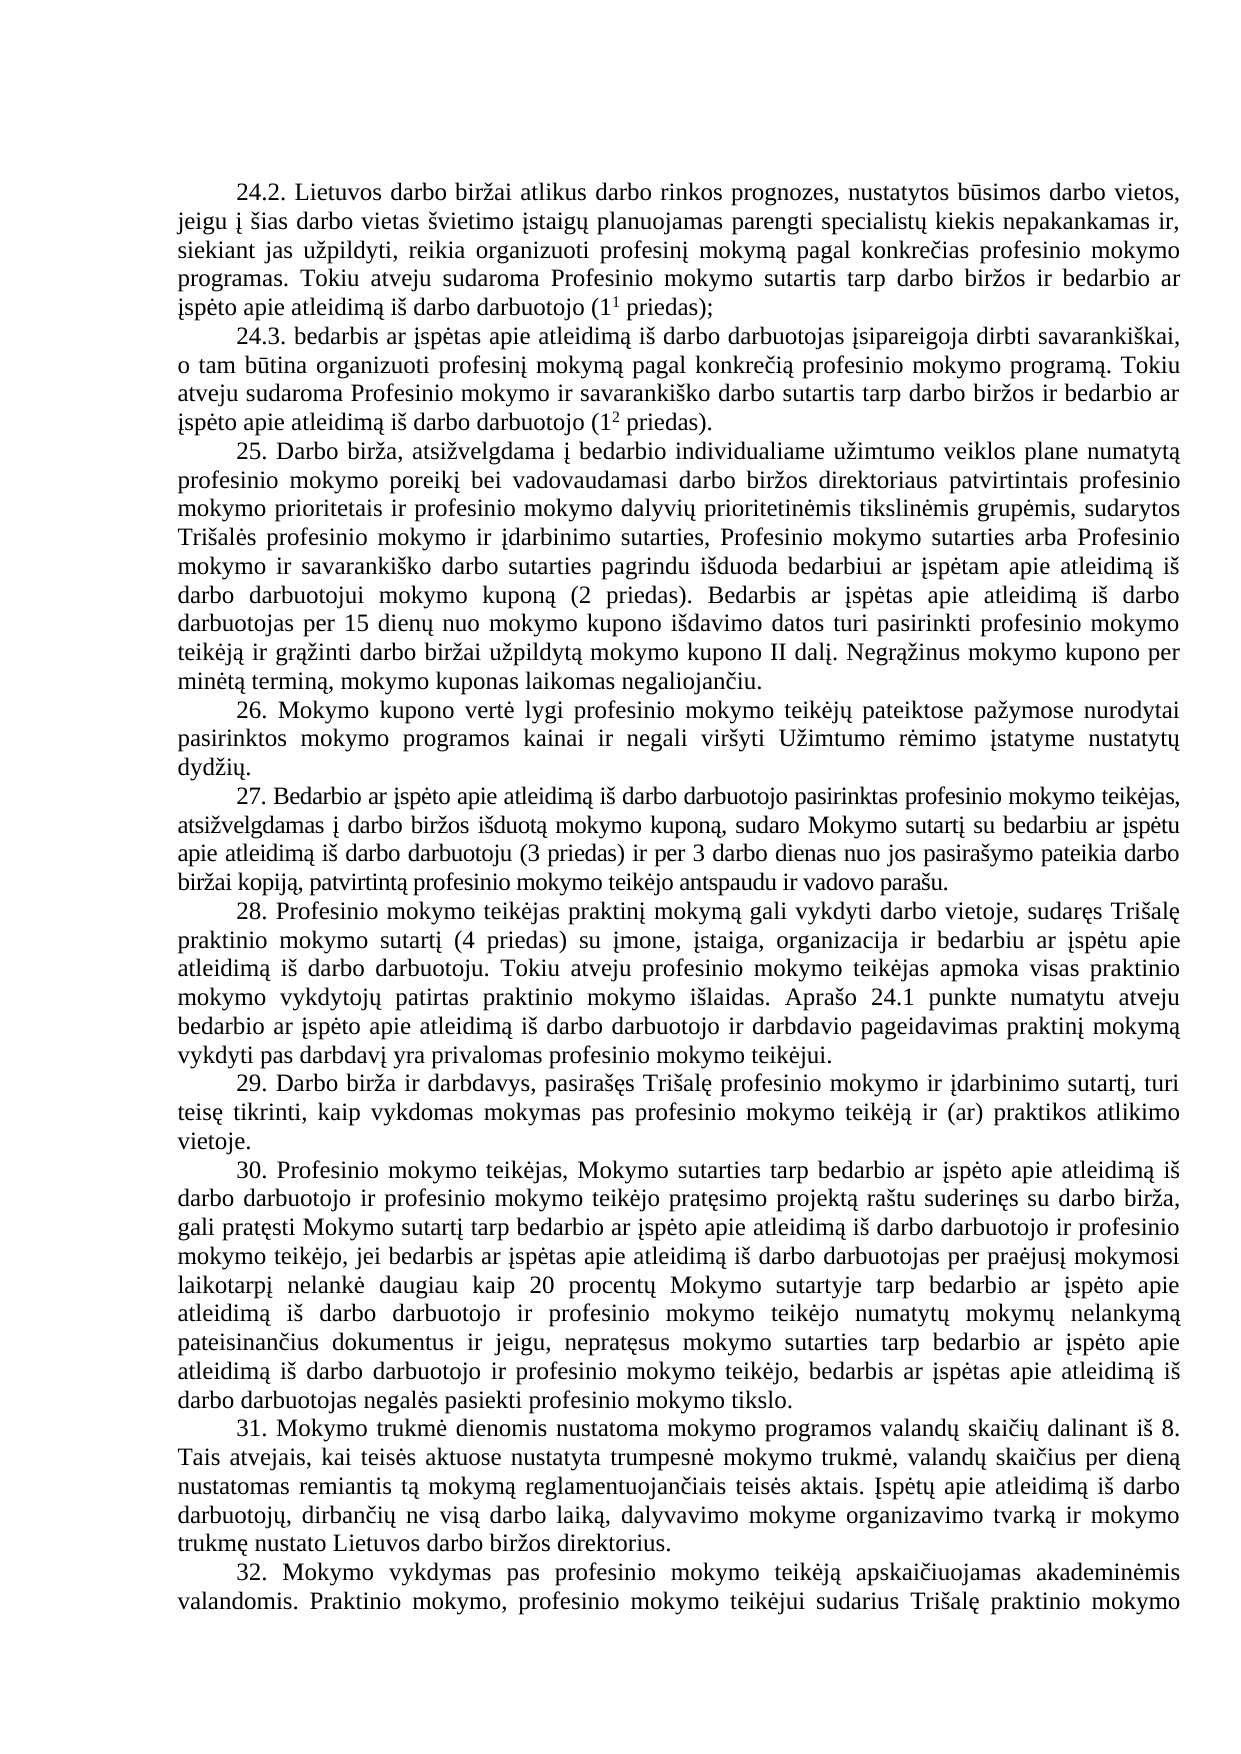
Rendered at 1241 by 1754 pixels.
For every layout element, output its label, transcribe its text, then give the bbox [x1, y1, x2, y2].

text 24.2. Lietuvos darbo biržai atlikus darbo rinkos prognozes, nustatytos būsimos darbo vietos, jeigu į šias darbo vietas švietimo įstaigų planuojamas parengti specialistų kiekis nepakankamas ir, siekiant jas užpildyti, reikia organizuoti profesinį mokymą pagal konkrečias profesinio mokymo programas. Tokiu atveju sudaroma Profesinio mokymo sutartis tarp darbo biržos ir bedarbio ar įspėto apie atleidimą iš darbo darbuotojo (11 priedas); [177, 177, 1181, 321]
text 28. Profesinio mokymo teikėjas praktinį mokymą gali vykdyti darbo vietoje, sudaręs Trišalę praktinio mokymo sutartį (4 priedas) su įmone, įstaiga, organizacija ir bedarbiu ar įspėtu apie atleidimą iš darbo darbuotoju. Tokiu atveju profesinio mokymo teikėjas apmoka visas praktinio mokymo vykdytojų patirtas praktinio mokymo išlaidas. Aprašo 24.1 punkte numatytu atveju bedarbio ar įspėto apie atleidimą iš darbo darbuotojo ir darbdavio pageidavimas praktinį mokymą vykdyti pas darbdavį yra privalomas profesinio mokymo teikėjui. [177, 896, 1181, 1068]
text 26. Mokymo kupono vertė lygi profesinio mokymo teikėjų pateiktose pažymose nurodytai pasirinktos mokymo programos kainai ir negali viršyti Užimtumo rėmimo įstatyme nustatytų dydžių. [177, 695, 1181, 781]
text 24.3. bedarbis ar įspėtas apie atleidimą iš darbo darbuotojas įsipareigoja dirbti savarankiškai, o tam būtina organizuoti profesinį mokymą pagal konkrečią profesinio mokymo programą. Tokiu atveju sudaroma Profesinio mokymo ir savarankiško darbo sutartis tarp darbo biržos ir bedarbio ar įspėto apie atleidimą iš darbo darbuotojo (12 priedas). [177, 321, 1181, 436]
text 30. Profesinio mokymo teikėjas, Mokymo sutarties tarp bedarbio ar įspėto apie atleidimą iš darbo darbuotojo ir profesinio mokymo teikėjo pratęsimo projektą raštu suderinęs su darbo birža, gali pratęsti Mokymo sutartį tarp bedarbio ar įspėto apie atleidimą iš darbo darbuotojo ir profesinio mokymo teikėjo, jei bedarbis ar įspėtas apie atleidimą iš darbo darbuotojas per praėjusį mokymosi laikotarpį nelankė daugiau kaip 20 procentų Mokymo sutartyje tarp bedarbio ar įspėto apie atleidimą iš darbo darbuotojo ir profesinio mokymo teikėjo numatytų mokymų nelankymą pateisinančius dokumentus ir jeigu, nepratęsus mokymo sutarties tarp bedarbio ar įspėto apie atleidimą iš darbo darbuotojo ir profesinio mokymo teikėjo, bedarbis ar įspėtas apie atleidimą iš darbo darbuotojas negalės pasiekti profesinio mokymo tikslo. [177, 1155, 1181, 1413]
text 31. Mokymo trukmė dienomis nustatoma mokymo programos valandų skaičių dalinant iš 8. Tais atvejais, kai teisės aktuose nustatyta trumpesnė mokymo trukmė, valandų skaičius per dieną nustatomas remiantis tą mokymą reglamentuojančiais teisės aktais. Įspėtų apie atleidimą iš darbo darbuotojų, dirbančių ne visą darbo laiką, dalyvavimo mokyme organizavimo tvarką ir mokymo trukmę nustato Lietuvos darbo biržos direktorius. [177, 1413, 1181, 1557]
text 25. Darbo birža, atsižvelgdama į bedarbio individualiame užimtumo veiklos plane numatytą profesinio mokymo poreikį bei vadovaudamasi darbo biržos direktoriaus patvirtintais profesinio mokymo prioritetais ir profesinio mokymo dalyvių prioritetinėmis tikslinėmis grupėmis, sudarytos Trišalės profesinio mokymo ir įdarbinimo sutarties, Profesinio mokymo sutarties arba Profesinio mokymo ir savarankiško darbo sutarties pagrindu išduoda bedarbiui ar įspėtam apie atleidimą iš darbo darbuotojui mokymo kuponą (2 priedas). Bedarbis ar įspėtas apie atleidimą iš darbo darbuotojas per 15 dienų nuo mokymo kupono išdavimo datos turi pasirinkti profesinio mokymo teikėją ir grąžinti darbo biržai užpildytą mokymo kupono II dalį. Negrąžinus mokymo kupono per minėtą terminą, mokymo kuponas laikomas negaliojančiu. [177, 436, 1181, 695]
text 27. Bedarbio ar įspėto apie atleidimą iš darbo darbuotojo pasirinktas profesinio mokymo teikėjas, atsižvelgdamas į darbo biržos išduotą mokymo kuponą, sudaro Mokymo sutartį su bedarbiu ar įspėtu apie atleidimą iš darbo darbuotoju (3 priedas) ir per 3 darbo dienas nuo jos pasirašymo pateikia darbo biržai kopiją, patvirtintą profesinio mokymo teikėjo antspaudu ir vadovo parašu. [177, 781, 1181, 896]
text 29. Darbo birža ir darbdavys, pasirašęs Trišalę profesinio mokymo ir įdarbinimo sutartį, turi teisę tikrinti, kaip vykdomas mokymas pas profesinio mokymo teikėją ir (ar) praktikos atlikimo vietoje. [177, 1068, 1181, 1155]
text 32. Mokymo vykdymas pas profesinio mokymo teikėją apskaičiuojamas akademinėmis valandomis. Praktinio mokymo, profesinio mokymo teikėjui sudarius Trišalę praktinio mokymo [177, 1557, 1181, 1615]
